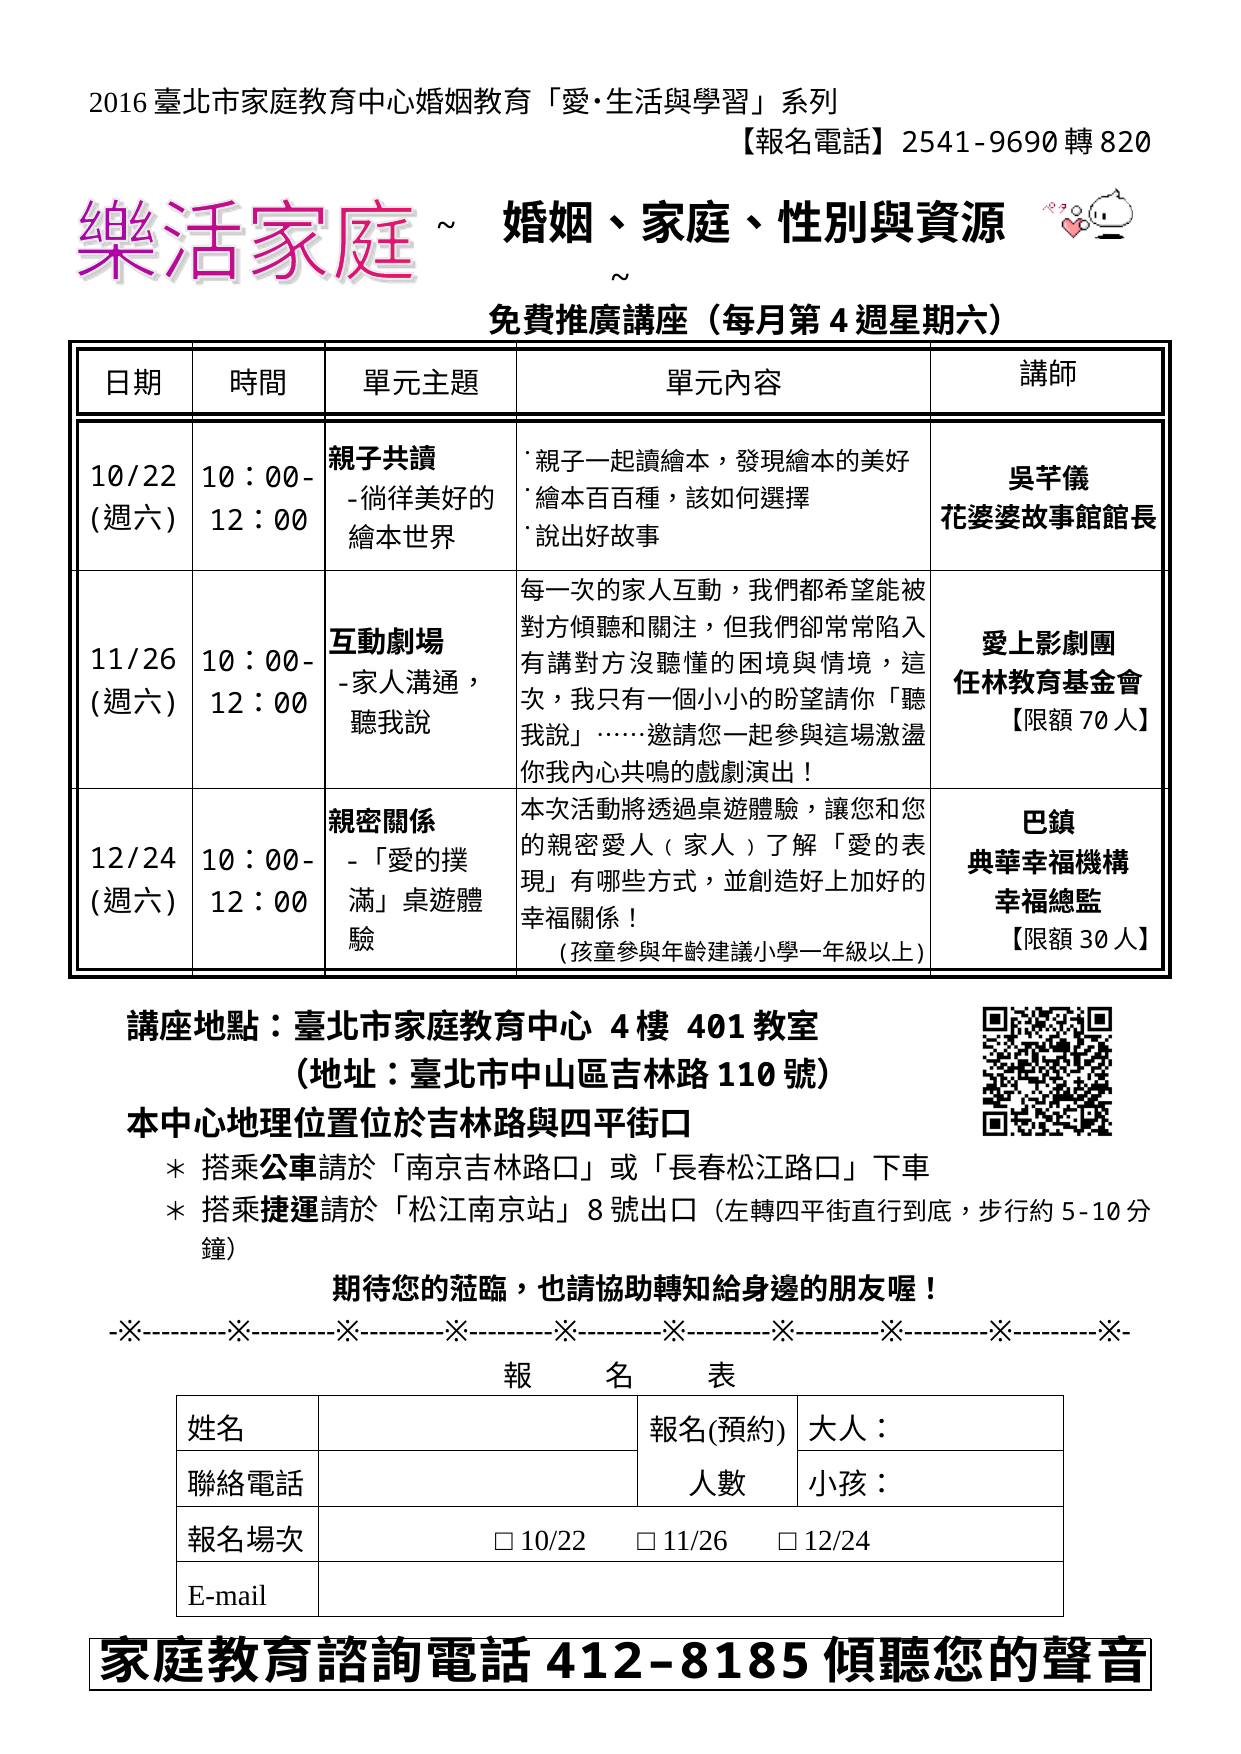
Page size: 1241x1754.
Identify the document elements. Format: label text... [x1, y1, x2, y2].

table_cell 報名場次 [177, 1507, 318, 1561]
table_cell 11/26 (週六) [79, 571, 192, 788]
table_header [193, 343, 324, 347]
table_cell 10：00- 12：00 [193, 789, 324, 968]
table_cell 12/24 (週六) [79, 789, 192, 968]
table_header 講師 [931, 343, 1166, 412]
text 免費推廣講座（每月第4週星期六） [89, 302, 1152, 339]
table_cell 每一次的家人互動，我們都希望能被對方傾聽和關注，但我們卻常常陷入有講對方沒聽懂的困境與情境，這次，我只有一個小小的盼望請你「聽我說」……邀請您一起參與這場激盪你我內心共鳴的戲劇演出！ [517, 571, 930, 788]
table_cell [319, 1562, 1063, 1616]
table_cell 親子共讀 -徜徉美好的繪本世界 [326, 423, 516, 570]
text 本中心地理位置位於吉林路與四平街口 [126, 1096, 969, 1144]
table_header 單元內容 [517, 351, 930, 412]
list 搭乘公車請於「南京吉林路口」或「長春松江路口」下車 [164, 1144, 1152, 1187]
table_cell ˙親子一起讀繪本，發現繪本的美好 ˙繪本百百種，該如何選擇 ˙說出好故事 [517, 423, 930, 570]
text ~ 婚姻、家庭、性別與資源 ~ [89, 198, 1152, 302]
table_header [517, 343, 930, 347]
table_cell 親密關係 -「愛的撲滿」桌遊體驗 [326, 789, 516, 968]
table_header 時間 [193, 351, 324, 412]
table_cell 互動劇場 -家人溝通，聽我說 [326, 571, 516, 788]
table_cell 巴鎮 典華幸福機構 幸福總監 【限額30人】 [931, 789, 1161, 968]
text [1126, 999, 1152, 1048]
table_header [319, 1396, 637, 1450]
text [1126, 1048, 1152, 1096]
table_cell 聯絡電話 [177, 1451, 318, 1506]
table_cell E-mail [177, 1562, 318, 1616]
table_cell [319, 1451, 637, 1506]
table_header [326, 343, 516, 347]
text 講座地點：臺北市家庭教育中心 4樓 401教室 [126, 999, 969, 1048]
text （地址：臺北市中山區吉林路110號） [126, 1048, 969, 1096]
table_cell 吳芊儀 花婆婆故事館館長 [931, 412, 1166, 570]
table_cell □ 10/22 □ 11/26 □ 12/24 [319, 1507, 1063, 1561]
table_header 日期 [74, 343, 192, 412]
table_cell 10：00- 12：00 [193, 423, 324, 570]
table_cell 小孩： [798, 1451, 1063, 1506]
table_header 報名(預約)人數 [638, 1396, 797, 1506]
table_header 單元主題 [326, 351, 516, 412]
text -※---------※---------※---------※---------※---------※---------※---------※---------※---------※- [89, 1308, 1152, 1349]
text [1126, 1096, 1152, 1144]
table_header 姓名 [177, 1396, 318, 1450]
list 搭乘捷運請於「松江南京站」8號出口（左轉四平街直行到底，步行約5-10分鐘） [164, 1187, 1152, 1265]
table_header 大人： [798, 1396, 1063, 1450]
text 報 名 表 [89, 1349, 1152, 1395]
table_cell 10：00- 12：00 [193, 571, 324, 788]
table_cell 愛上影劇團 任林教育基金會 【限額70人】 [931, 571, 1161, 788]
text 期待您的蒞臨，也請協助轉知給身邊的朋友喔！ [126, 1265, 1152, 1308]
table_cell 本次活動將透過桌遊體驗，讓您和您的親密愛人﹙家人﹚了解「愛的表現」有哪些方式，並創造好上加好的幸福關係！ (孩童參與年齡建議小學一年級以上) [517, 789, 930, 968]
table_cell 10/22 (週六) [74, 412, 192, 570]
